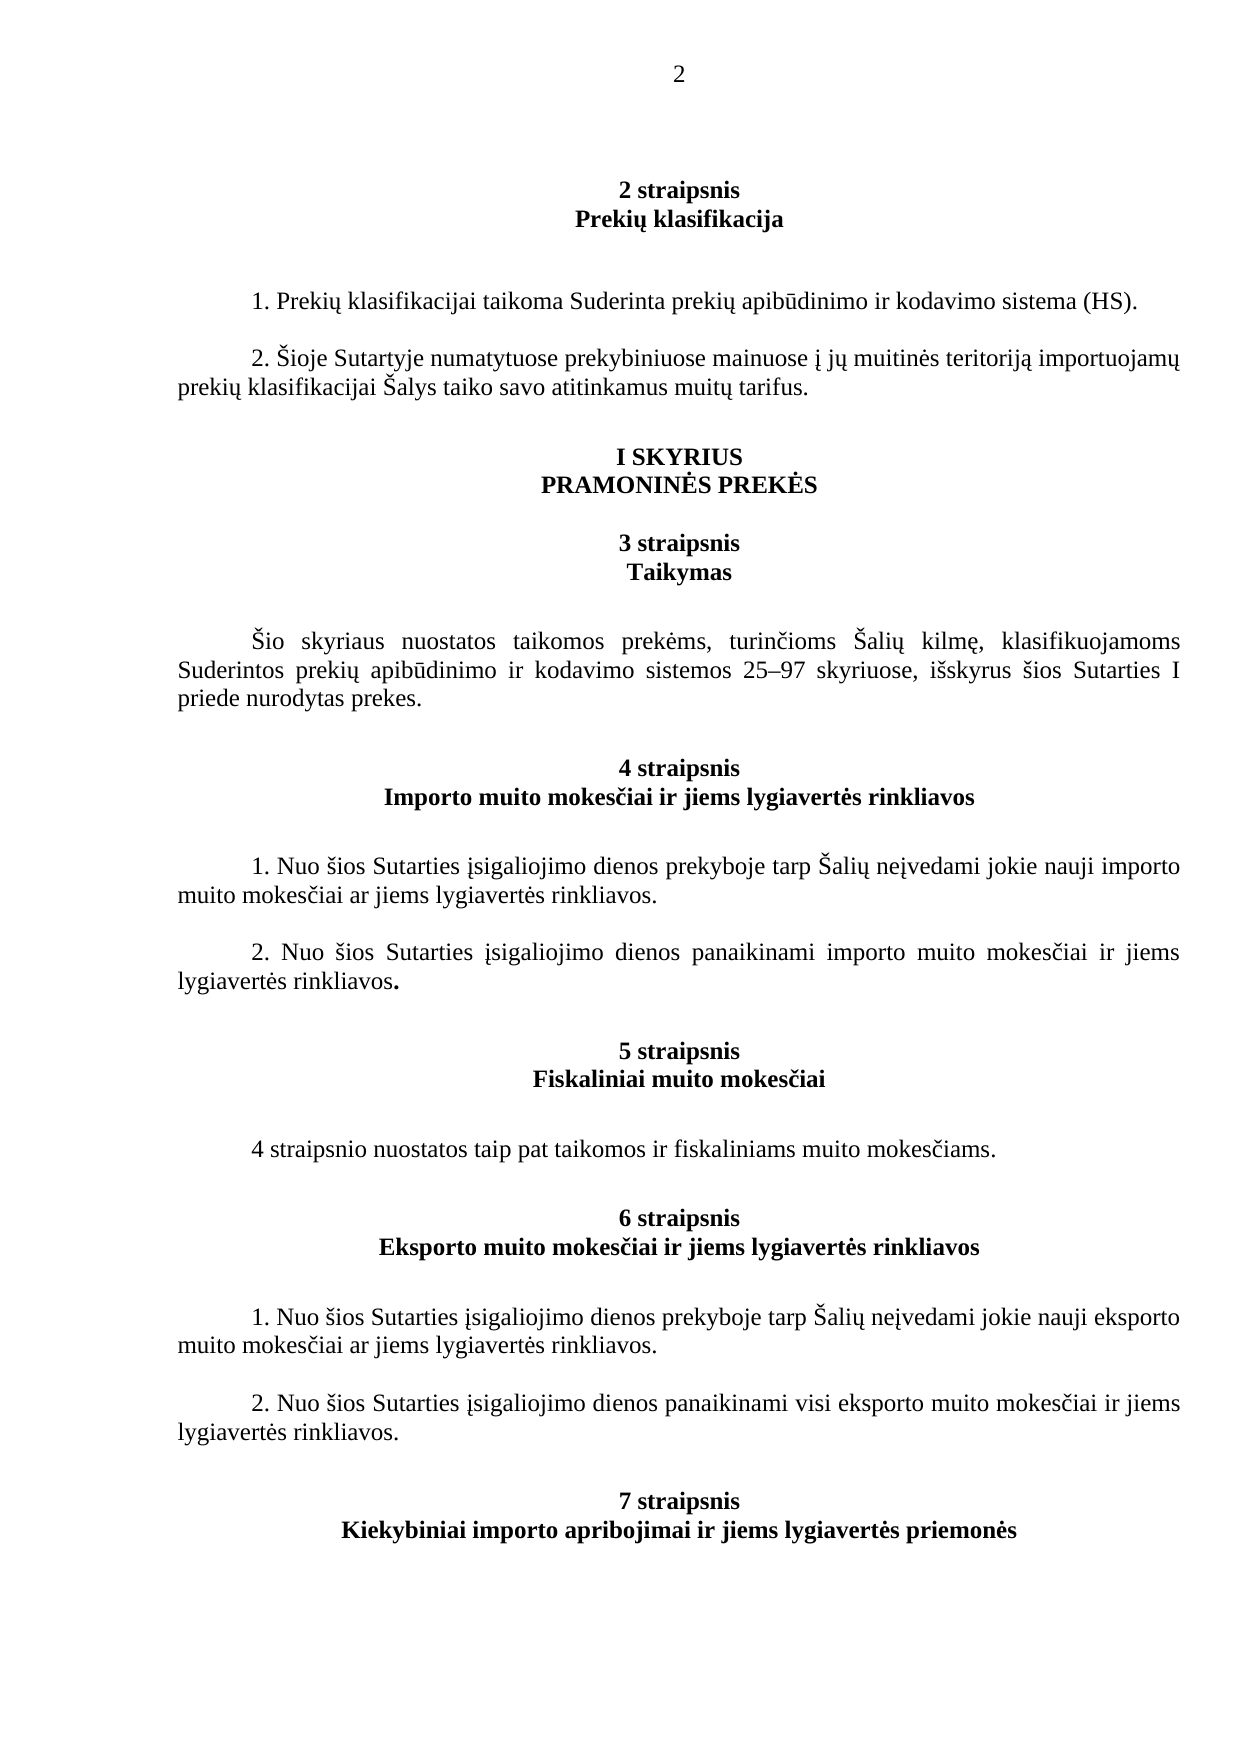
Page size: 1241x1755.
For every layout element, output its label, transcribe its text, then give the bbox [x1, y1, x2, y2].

text Taikymas [177, 557, 1181, 585]
text 5 straipsnis [177, 1036, 1181, 1064]
text 2. Šioje Sutartyje numatytuose prekybiniuose mainuose į jų muitinės teritoriją importuojamų prekių klasifikacijai Šalys taiko savo atitinkamus muitų tarifus. [177, 343, 1181, 401]
text 2. Nuo šios Sutarties įsigaliojimo dienos panaikinami importo muito mokesčiai ir jiems lygiavertės rinkliavos. [177, 937, 1181, 995]
text Kiekybiniai importo apribojimai ir jiems lygiavertės priemonės [177, 1515, 1181, 1544]
text 4 straipsnis [177, 753, 1181, 782]
text 2. Nuo šios Sutarties įsigaliojimo dienos panaikinami visi eksporto muito mokesčiai ir jiems lygiavertės rinkliavos. [177, 1388, 1181, 1445]
text Prekių klasifikacija [177, 204, 1181, 233]
text 1. Prekių klasifikacijai taikoma Suderinta prekių apibūdinimo ir kodavimo sistema (HS). [177, 286, 1181, 314]
text Importo muito mokesčiai ir jiems lygiavertės rinkliavos [177, 782, 1181, 811]
text 7 straipsnis [177, 1486, 1181, 1515]
text Eksporto muito mokesčiai ir jiems lygiavertės rinkliavos [177, 1232, 1181, 1261]
text 2 straipsnis [177, 176, 1181, 204]
text Fiskaliniai muito mokesčiai [177, 1064, 1181, 1093]
text 3 straipsnis [177, 528, 1181, 557]
text 6 straipsnis [177, 1203, 1181, 1232]
text Šio skyriaus nuostatos taikomos prekėms, turinčioms Šalių kilmę, klasifikuojamoms Suderintos prekių apibūdinimo ir kodavimo sistemos 25–97 skyriuose, išskyrus šios Sutarties I priede nurodytas prekes. [177, 626, 1181, 712]
text 1. Nuo šios Sutarties įsigaliojimo dienos prekyboje tarp Šalių neįvedami jokie nauji importo muito mokesčiai ar jiems lygiavertės rinkliavos. [177, 851, 1181, 909]
text I SKYRIUS [177, 442, 1181, 470]
text PRAMONINĖS PREKĖS [177, 470, 1181, 499]
text 1. Nuo šios Sutarties įsigaliojimo dienos prekyboje tarp Šalių neįvedami jokie nauji eksporto muito mokesčiai ar jiems lygiavertės rinkliavos. [177, 1302, 1181, 1359]
text 4 straipsnio nuostatos taip pat taikomos ir fiskaliniams muito mokesčiams. [177, 1134, 1181, 1163]
